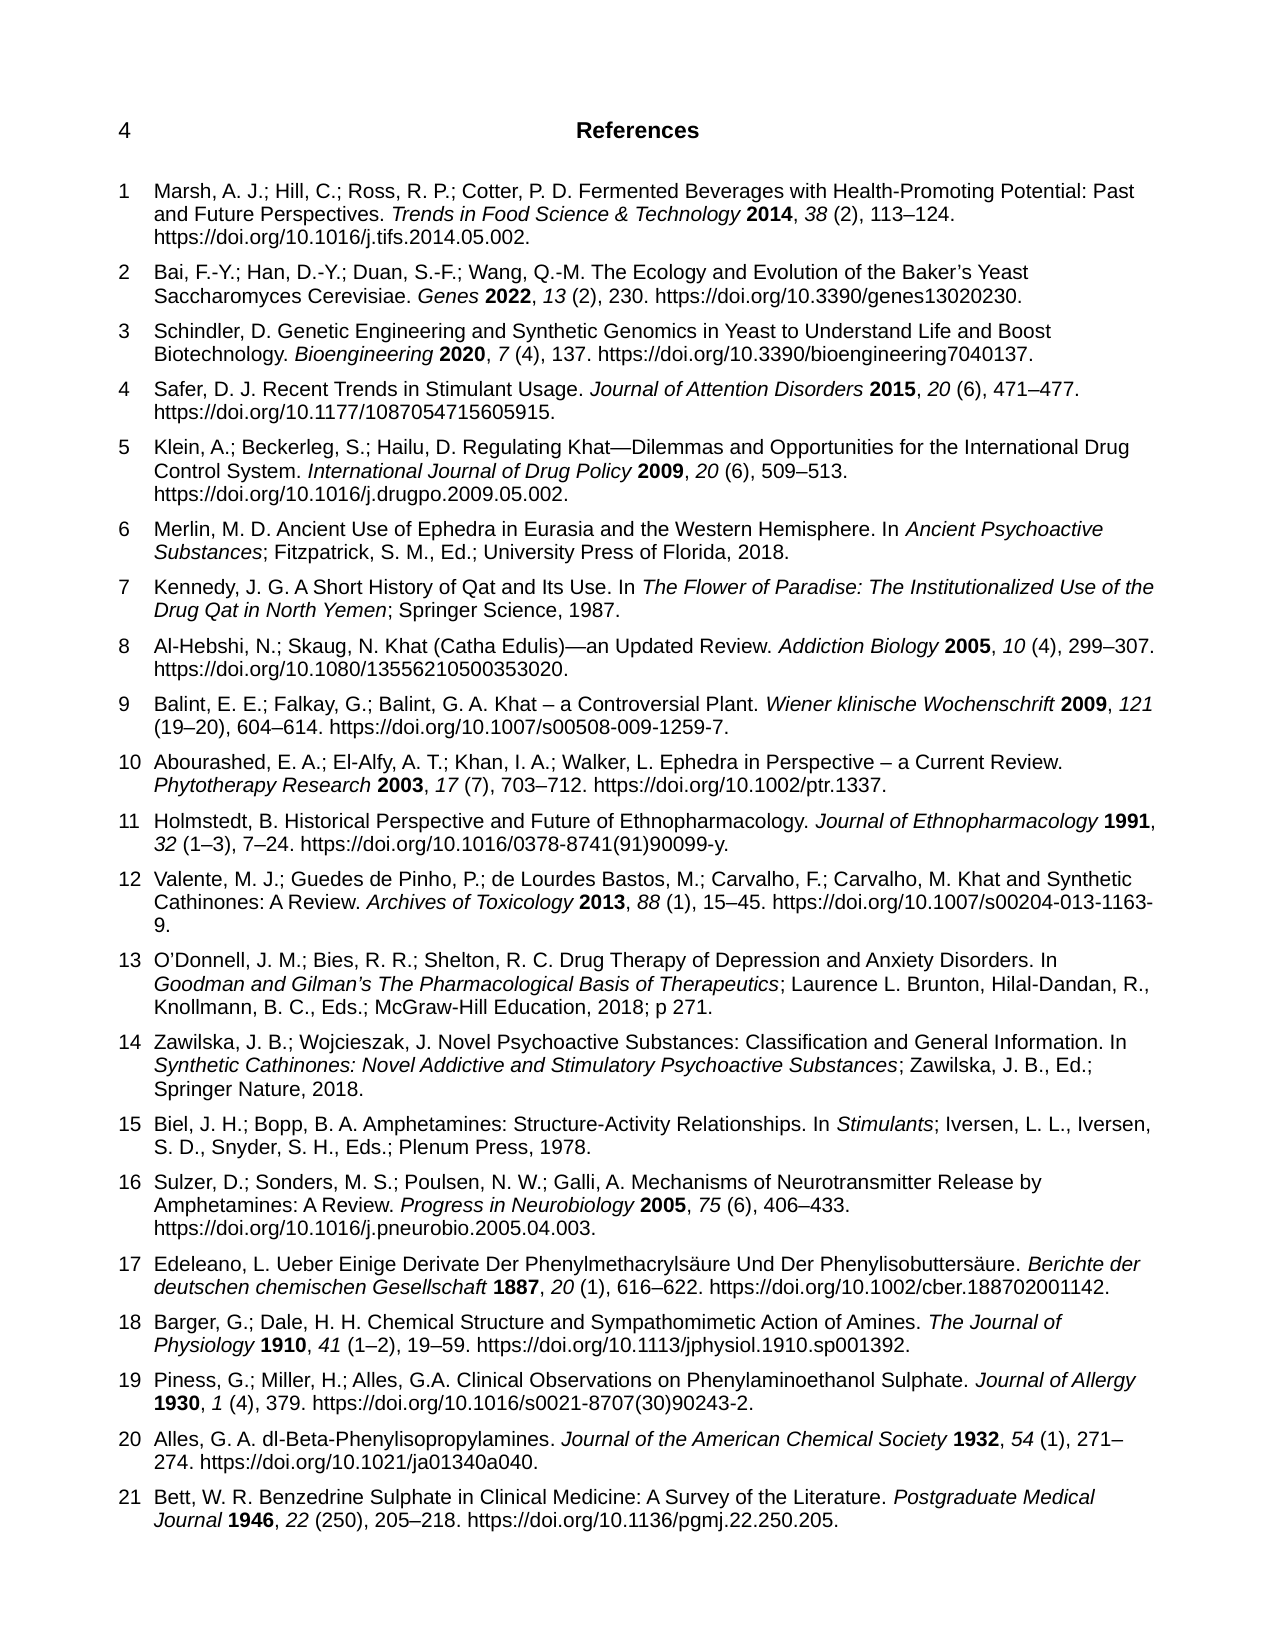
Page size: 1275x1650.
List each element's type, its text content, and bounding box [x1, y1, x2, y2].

text Piness, G.; Miller, H.; Alles, G.A. Clinical Observations on Phenylaminoethanol Sulphate. Journal of Allergy 1930, 1 (4), 379. https://doi.org/10.1016/s0021-8707(30)90243-2. [118, 1369, 1157, 1415]
text Zawilska, J. B.; Wojcieszak, J. Novel Psychoactive Substances: Classification and General Information. In Synthetic Cathinones: Novel Addictive and Stimulatory Psychoactive Substances; Zawilska, J. B., Ed.; Springer Nature, 2018. [118, 1031, 1157, 1100]
text Schindler, D. Genetic Engineering and Synthetic Genomics in Yeast to Understand Life and Boost Biotechnology. Bioengineering 2020, 7 (4), 137. https://doi.org/10.3390/bioengineering7040137. [118, 319, 1157, 366]
text Kennedy, J. G. A Short History of Qat and Its Use. In The Flower of Paradise: The Institutionalized Use of the Drug Qat in North Yemen; Springer Science, 1987. [118, 576, 1157, 622]
text Barger, G.; Dale, H. H. Chemical Structure and Sympathomimetic Action of Amines. The Journal of Physiology 1910, 41 (1–2), 19–59. https://doi.org/10.1113/jphysiol.1910.sp001392. [118, 1310, 1157, 1357]
text Merlin, M. D. Ancient Use of Ephedra in Eurasia and the Western Hemisphere. In Ancient Psychoactive Substances; Fitzpatrick, S. M., Ed.; University Press of Florida, 2018. [118, 517, 1157, 564]
text Sulzer, D.; Sonders, M. S.; Poulsen, N. W.; Galli, A. Mechanisms of Neurotransmitter Release by Amphetamines: A Review. Progress in Neurobiology 2005, 75 (6), 406–433. https://doi.org/10.1016/j.pneurobio.2005.04.003. [118, 1171, 1157, 1240]
text Bai, F.-Y.; Han, D.-Y.; Duan, S.-F.; Wang, Q.-M. The Ecology and Evolution of the Baker’s Yeast Saccharomyces Cerevisiae. Genes 2022, 13 (2), 230. https://doi.org/10.3390/genes13020230. [118, 261, 1157, 307]
text Holmstedt, B. Historical Perspective and Future of Ethnopharmacology. Journal of Ethnopharmacology 1991, 32 (1–3), 7–24. https://doi.org/10.1016/0378-8741(91)90099-y. [118, 809, 1157, 856]
text Al‐Hebshi, N.; Skaug, N. Khat (Catha Edulis)—an Updated Review. Addiction Biology 2005, 10 (4), 299–307. https://doi.org/10.1080/13556210500353020. [118, 634, 1157, 681]
text Biel, J. H.; Bopp, B. A. Amphetamines: Structure-Activity Relationships. In Stimulants; Iversen, L. L., Iversen, S. D., Snyder, S. H., Eds.; Plenum Press, 1978. [118, 1112, 1157, 1159]
text Safer, D. J. Recent Trends in Stimulant Usage. Journal of Attention Disorders 2015, 20 (6), 471–477. https://doi.org/10.1177/1087054715605915. [118, 378, 1157, 424]
text Marsh, A. J.; Hill, C.; Ross, R. P.; Cotter, P. D. Fermented Beverages with Health-Promoting Potential: Past and Future Perspectives. Trends in Food Science & Technology 2014, 38 (2), 113–124. https://doi.org/10.1016/j.tifs.2014.05.002. [118, 179, 1157, 249]
text Bett, W. R. Benzedrine Sulphate in Clinical Medicine: A Survey of the Literature. Postgraduate Medical Journal 1946, 22 (250), 205–218. https://doi.org/10.1136/pgmj.22.250.205. [118, 1485, 1157, 1532]
text Valente, M. J.; Guedes de Pinho, P.; de Lourdes Bastos, M.; Carvalho, F.; Carvalho, M. Khat and Synthetic Cathinones: A Review. Archives of Toxicology 2013, 88 (1), 15–45. https://doi.org/10.1007/s00204-013-1163-9. [118, 867, 1157, 937]
text Abourashed, E. A.; El‐Alfy, A. T.; Khan, I. A.; Walker, L. Ephedra in Perspective – a Current Review. Phytotherapy Research 2003, 17 (7), 703–712. https://doi.org/10.1002/ptr.1337. [118, 751, 1157, 797]
text Alles, G. A. dl-Beta-Phenylisopropylamines. Journal of the American Chemical Society 1932, 54 (1), 271–274. https://doi.org/10.1021/ja01340a040. [118, 1427, 1157, 1473]
text Balint, E. E.; Falkay, G.; Balint, G. A. Khat – a Controversial Plant. Wiener klinische Wochenschrift 2009, 121 (19–20), 604–614. https://doi.org/10.1007/s00508-009-1259-7. [118, 692, 1157, 739]
text Klein, A.; Beckerleg, S.; Hailu, D. Regulating Khat—Dilemmas and Opportunities for the International Drug Control System. International Journal of Drug Policy 2009, 20 (6), 509–513. https://doi.org/10.1016/j.drugpo.2009.05.002. [118, 436, 1157, 506]
text Edeleano, L. Ueber Einige Derivate Der Phenylmethacrylsäure Und Der Phenylisobuttersäure. Berichte der deutschen chemischen Gesellschaft 1887, 20 (1), 616–622. https://doi.org/10.1002/cber.188702001142. [118, 1252, 1157, 1298]
text O’Donnell, J. M.; Bies, R. R.; Shelton, R. C. Drug Therapy of Depression and Anxiety Disorders. In Goodman and Gilman’s The Pharmacological Basis of Therapeutics; Laurence L. Brunton, Hilal-Dandan, R., Knollmann, B. C., Eds.; McGraw-Hill Education, 2018; p 271. [118, 949, 1157, 1019]
